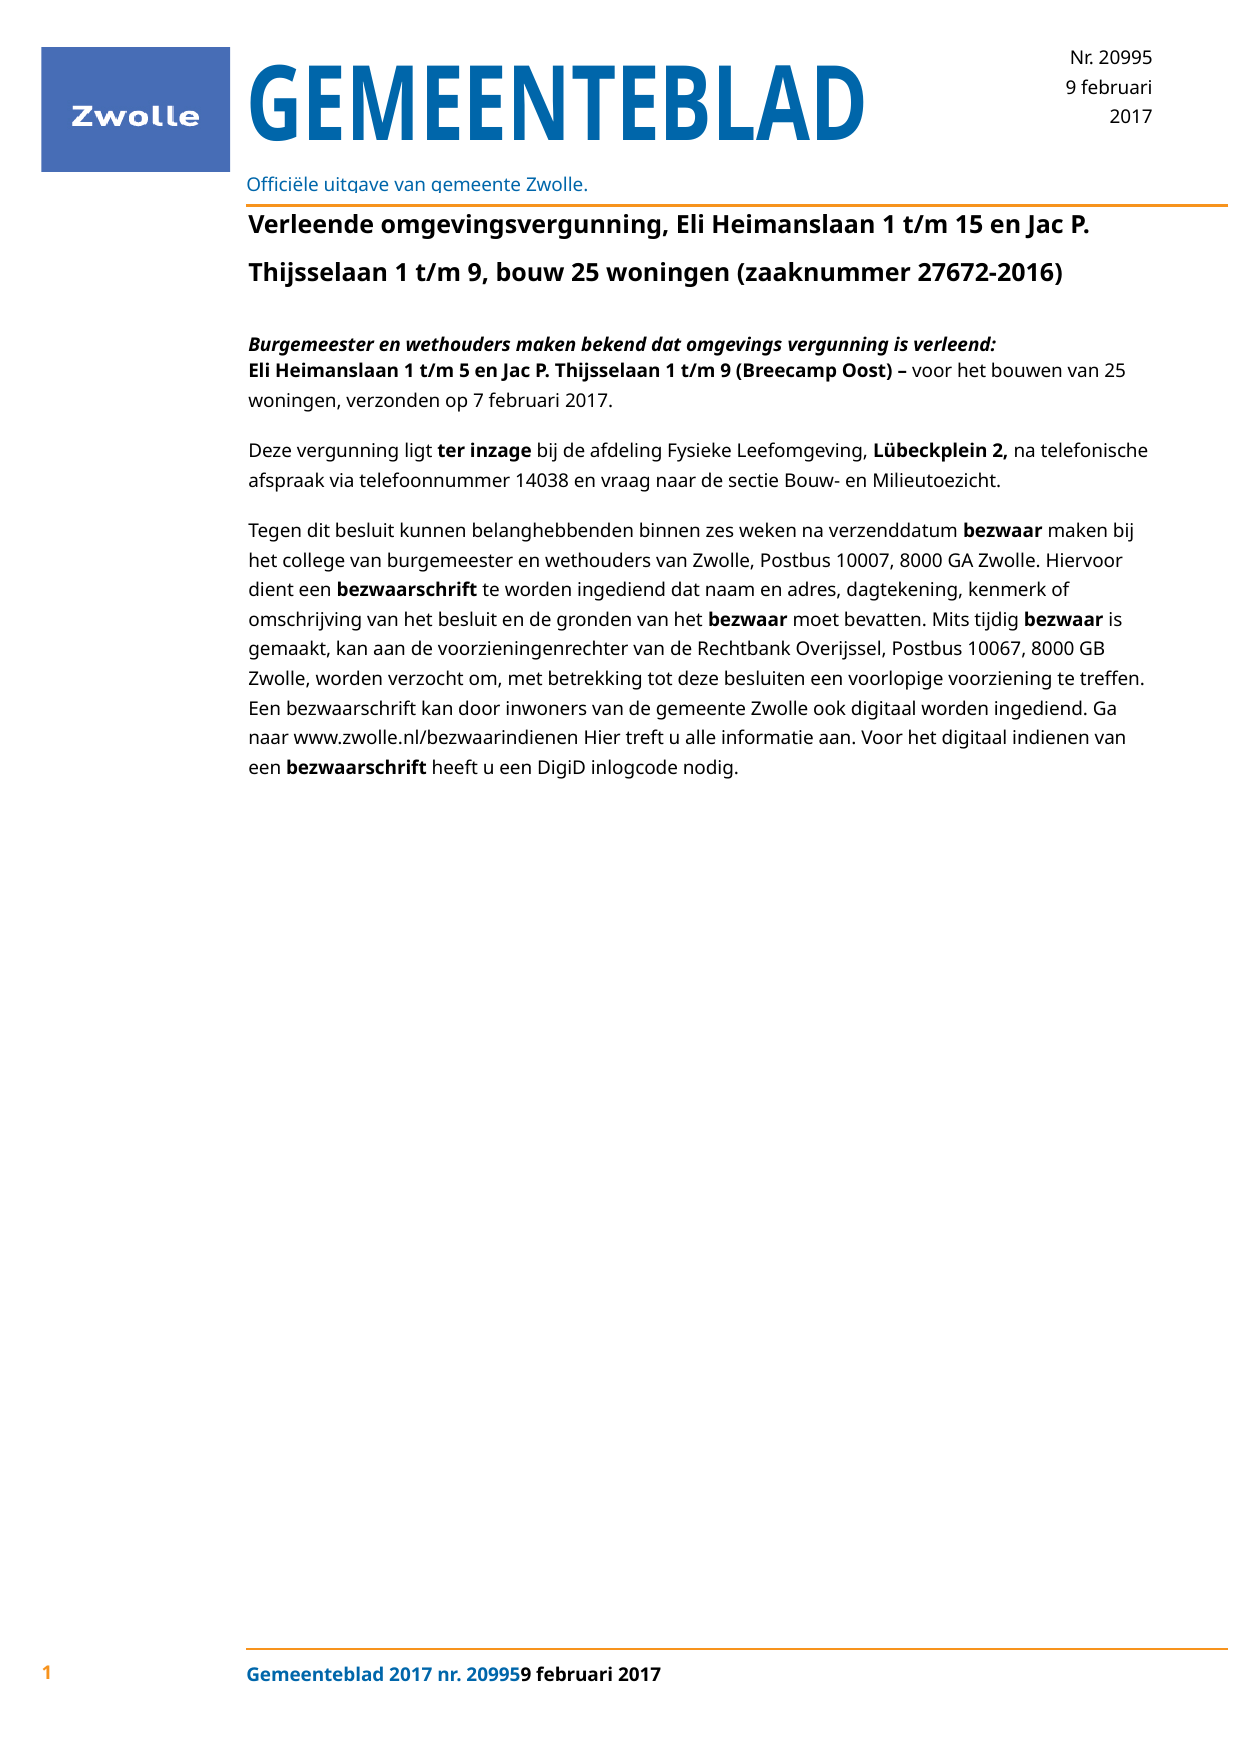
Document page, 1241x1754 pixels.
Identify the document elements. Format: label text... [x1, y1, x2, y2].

text Eli Heimanslaan 1 t/m 5 en Jac P. Thijsselaan 1 t/m 9 (Breecamp Oost) – voor het bouwen van 25 woningen, verzonden op 7 februari 2017. [248, 357, 1152, 412]
text Verleende omgevingsvergunning, Eli Heimanslaan 1 t/m 15 en Jac P. Thijsselaan 1 t/m 9, bouw 25 woningen (zaaknummer 27672-2016) [248, 207, 1152, 288]
text Burgemeester en wethouders maken bekend dat omgevings vergunning is verleend: [248, 331, 1152, 357]
picture [41, 47, 231, 172]
text Tegen dit besluit kunnen belanghebbenden binnen zes weken na verzenddatum bezwaar maken bij het college van burgemeester en wethouders van Zwolle, Postbus 10007, 8000 GA Zwolle. Hiervoor dient een bezwaarschrift te worden ingediend dat naam en adres, dagtekening, kenmerk of omschrijving van het besluit en de gronden van het bezwaar moet bevatten. Mits tijdig bezwaar is gemaakt, kan aan de voorzieningenrechter van de Rechtbank Overijssel, Postbus 10067, 8000 GB Zwolle, worden verzocht om, met betrekking tot deze besluiten een voorlopige voorziening te treffen. Een bezwaarschrift kan door inwoners van de gemeente Zwolle ook digitaal worden ingediend. Ga naar www.zwolle.nl/bezwaarindienen Hier treft u alle informatie aan. Voor het digitaal indienen van een bezwaarschrift heeft u een DigiD inlogcode nodig. [248, 517, 1152, 779]
text Deze vergunning ligt ter inzage bij de afdeling Fysieke Leefomgeving, Lübeckplein 2, na telefonische afspraak via telefoonnummer 14038 en vraag naar de sectie Bouw- en Milieutoezicht. [248, 437, 1152, 492]
